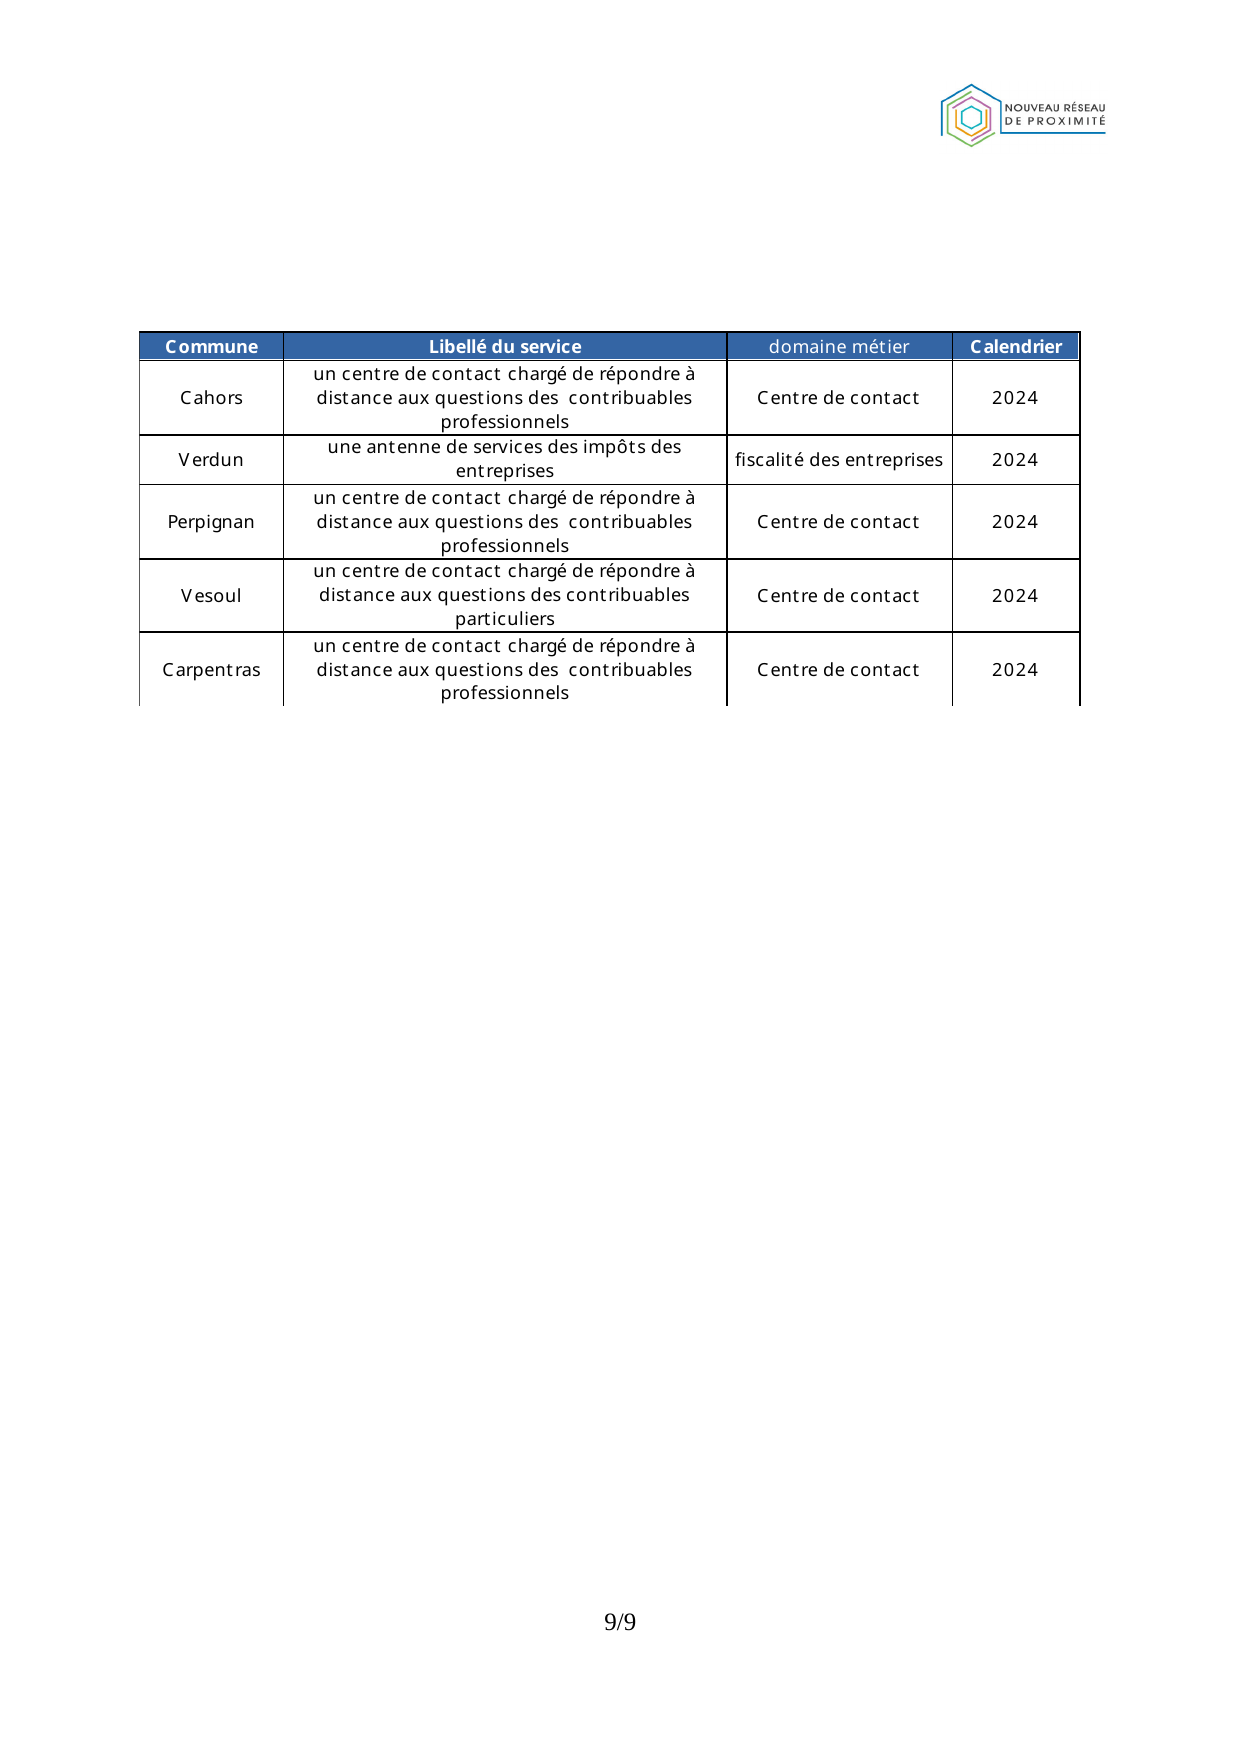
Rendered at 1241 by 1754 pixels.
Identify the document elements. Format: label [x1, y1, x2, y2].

picture [938, 81, 1109, 154]
